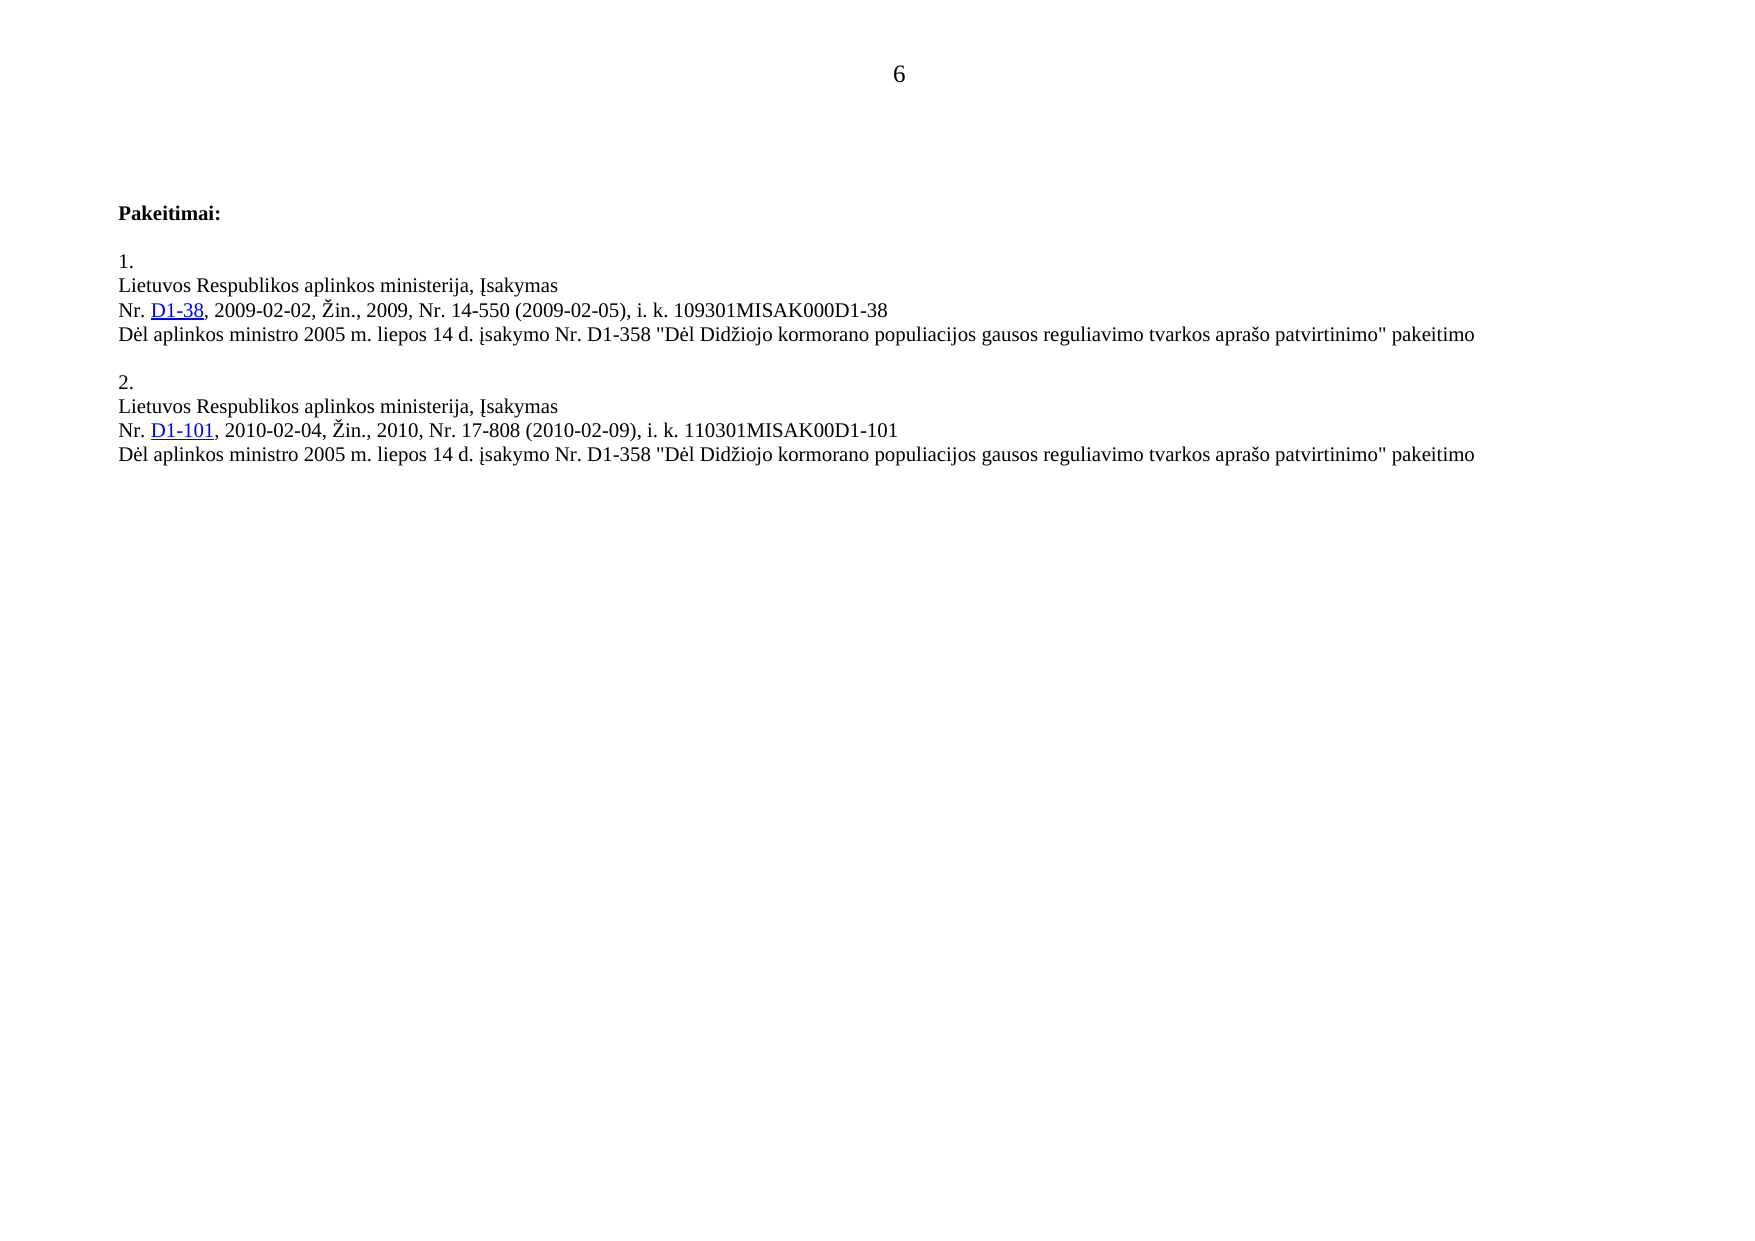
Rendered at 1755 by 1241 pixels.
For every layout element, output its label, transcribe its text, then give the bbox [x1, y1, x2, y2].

text 1. [118, 249, 1680, 273]
text Lietuvos Respublikos aplinkos ministerija, Įsakymas [118, 273, 1680, 297]
text Nr. D1-38, 2009-02-02, Žin., 2009, Nr. 14-550 (2009-02-05), i. k. 109301MISAK000D1-38 [118, 297, 1680, 322]
text Lietuvos Respublikos aplinkos ministerija, Įsakymas [118, 394, 1680, 418]
text Dėl aplinkos ministro 2005 m. liepos 14 d. įsakymo Nr. D1-358 "Dėl Didžiojo kormorano populiacijos gausos reguliavimo tvarkos aprašo patvirtinimo" pakeitimo [118, 442, 1680, 466]
text 2. [118, 370, 1680, 394]
text Pakeitimai: [118, 201, 1680, 225]
text Dėl aplinkos ministro 2005 m. liepos 14 d. įsakymo Nr. D1-358 "Dėl Didžiojo kormorano populiacijos gausos reguliavimo tvarkos aprašo patvirtinimo" pakeitimo [118, 322, 1680, 346]
text Nr. D1-101, 2010-02-04, Žin., 2010, Nr. 17-808 (2010-02-09), i. k. 110301MISAK00D1-101 [118, 418, 1680, 442]
